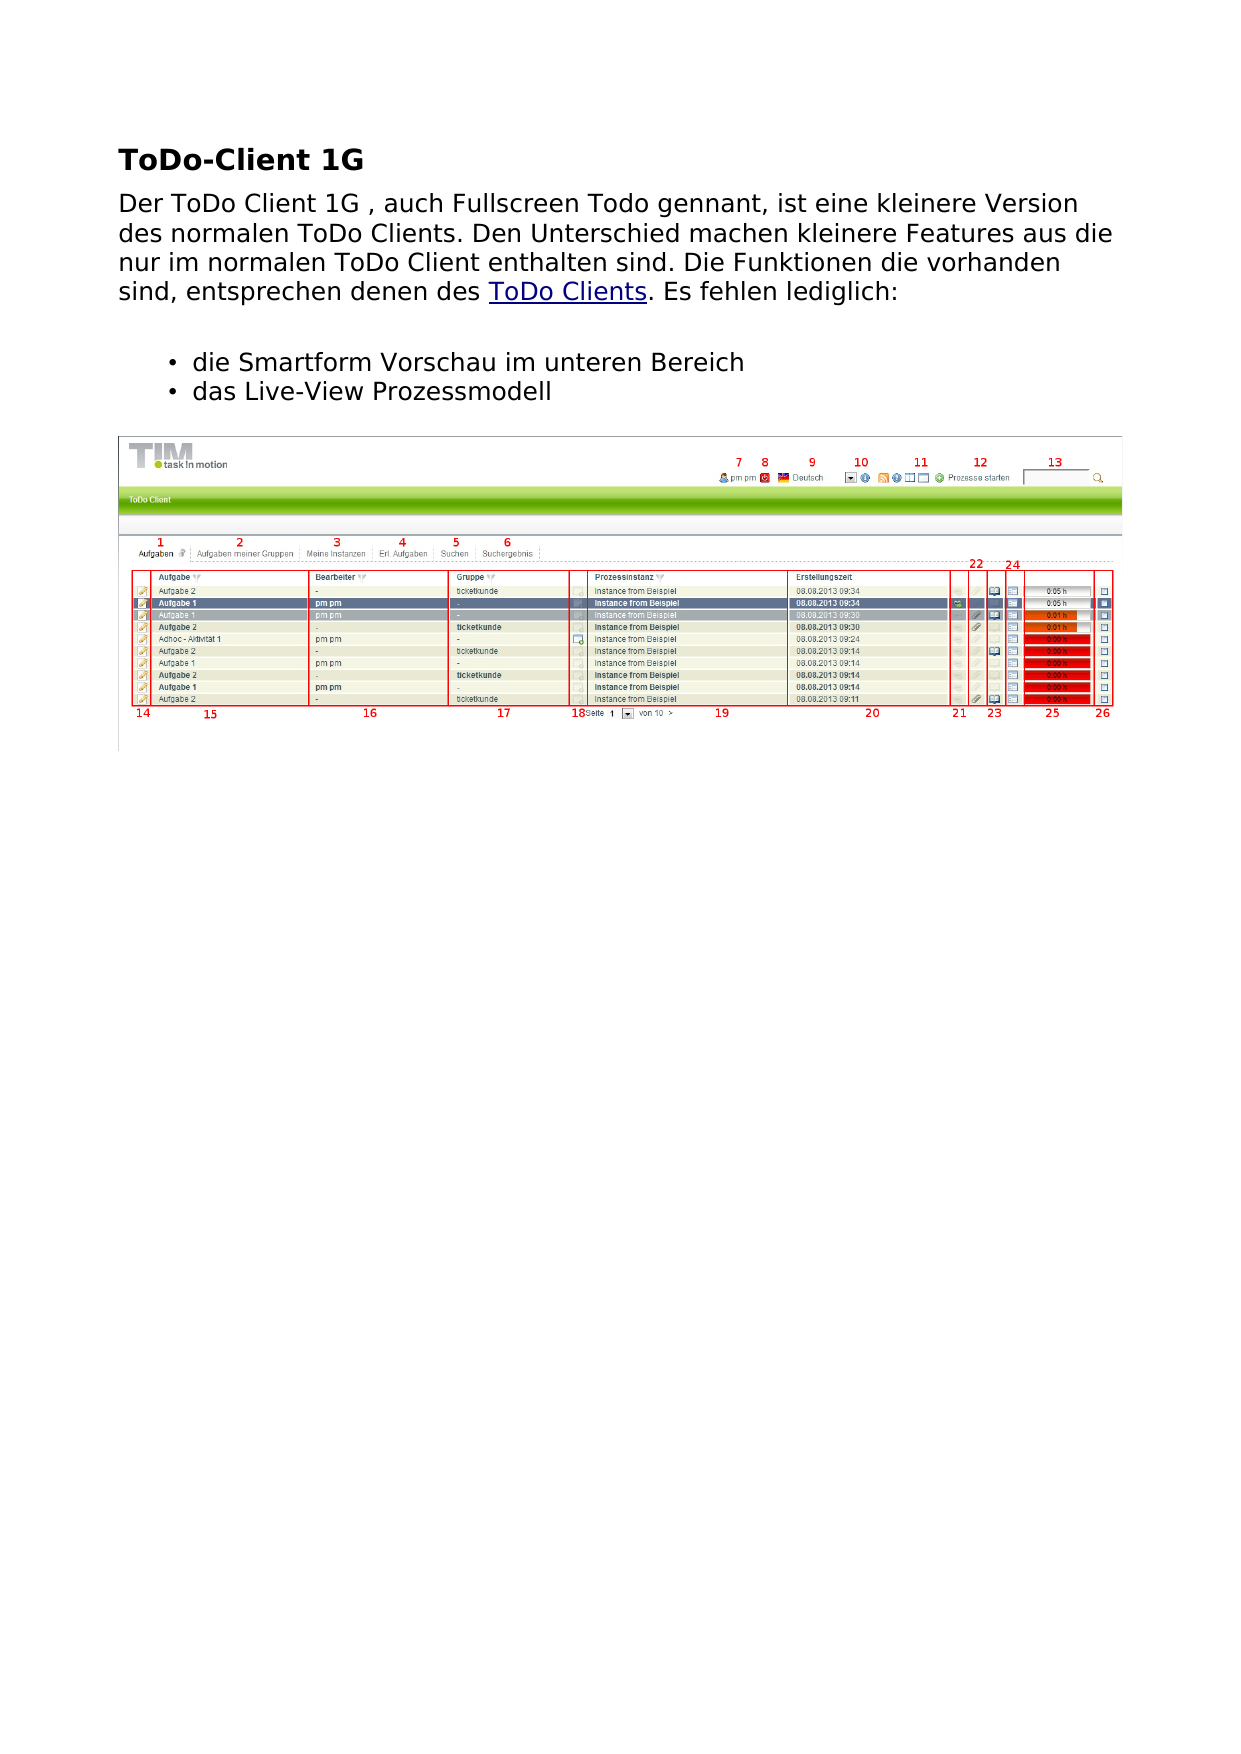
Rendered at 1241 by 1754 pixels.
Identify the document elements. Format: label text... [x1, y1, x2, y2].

list das Live-View Prozessmodell [177, 377, 1122, 407]
list die Smartform Vorschau im unteren Bereich [177, 348, 1122, 377]
subtitle ToDo-Client 1G [118, 143, 1122, 177]
text Der ToDo Client 1G , auch Fullscreen Todo gennant, ist eine kleinere Version des normalen ToDo Clients. Den Unterschied machen kleinere Features aus die nur im normalen ToDo Client enthalten sind. Die Funktionen die vorhanden sind, entsprechen denen des ToDo Clients. Es fehlen lediglich: [118, 189, 1122, 306]
picture [118, 436, 1123, 751]
